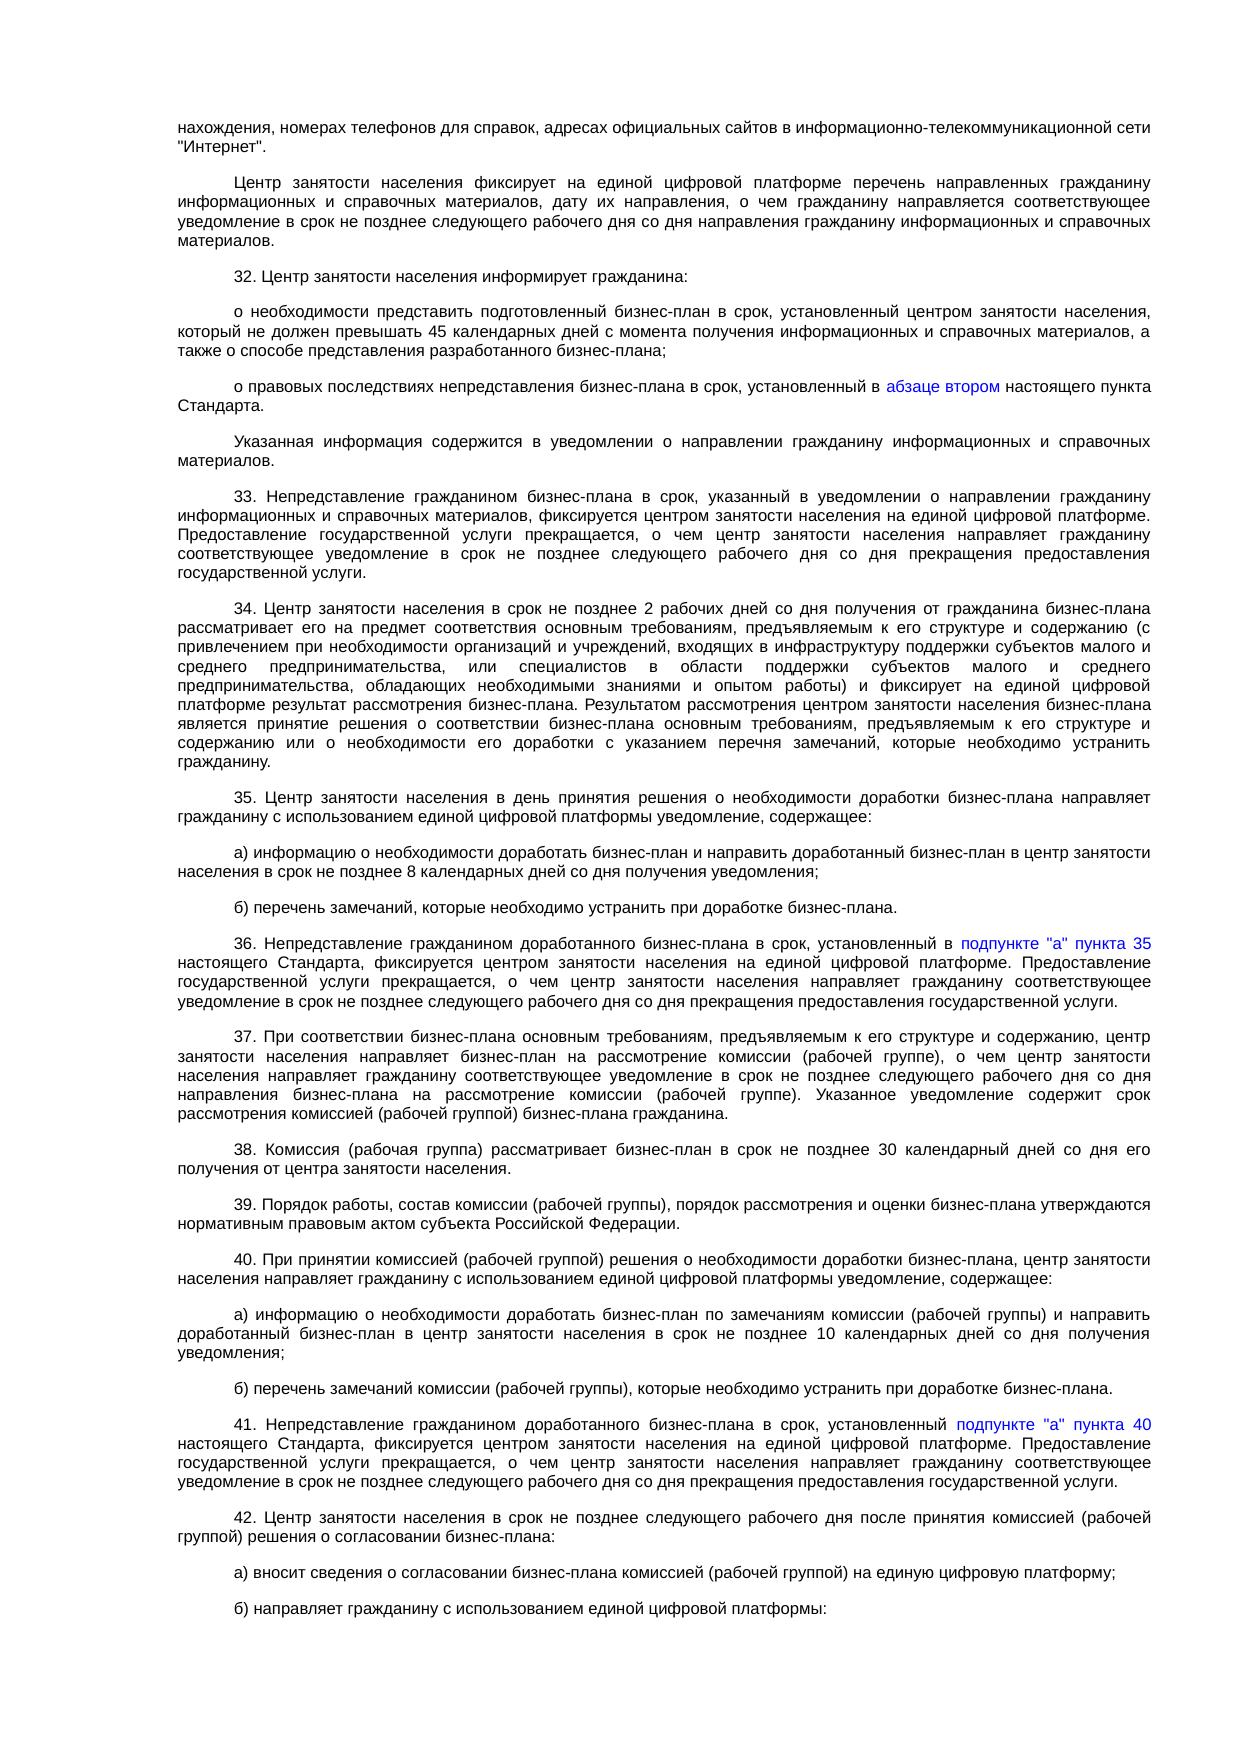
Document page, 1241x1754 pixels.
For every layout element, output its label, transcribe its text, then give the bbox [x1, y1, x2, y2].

text б) перечень замечаний комиссии (рабочей группы), которые необходимо устранить при доработке бизнес-плана. [177, 1379, 1152, 1398]
text Центр занятости населения фиксирует на единой цифровой платформе перечень направленных гражданину информационных и справочных материалов, дату их направления, о чем гражданину направляется соответствующее уведомление в срок не позднее следующего рабочего дня со дня направления гражданину информационных и справочных материалов. [177, 173, 1152, 250]
text Указанная информация содержится в уведомлении о направлении гражданину информационных и справочных материалов. [177, 431, 1152, 470]
text 34. Центр занятости населения в срок не позднее 2 рабочих дней со дня получения от гражданина бизнес-плана рассматривает его на предмет соответствия основным требованиям, предъявляемым к его структуре и содержанию (с привлечением при необходимости организаций и учреждений, входящих в инфраструктуру поддержки субъектов малого и среднего предпринимательства, или специалистов в области поддержки субъектов малого и среднего предпринимательства, обладающих необходимыми знаниями и опытом работы) и фиксирует на единой цифровой платформе результат рассмотрения бизнес-плана. Результатом рассмотрения центром занятости населения бизнес-плана является принятие решения о соответствии бизнес-плана основным требованиям, предъявляемым к его структуре и содержанию или о необходимости его доработки с указанием перечня замечаний, которые необходимо устранить гражданину. [177, 599, 1152, 771]
text б) направляет гражданину с использованием единой цифровой платформы: [177, 1599, 1152, 1618]
text о необходимости представить подготовленный бизнес-план в срок, установленный центром занятости населения, который не должен превышать 45 календарных дней с момента получения информационных и справочных материалов, а также о способе представления разработанного бизнес-плана; [177, 302, 1152, 360]
text 32. Центр занятости населения информирует гражданина: [177, 266, 1152, 286]
text а) информацию о необходимости доработать бизнес-план и направить доработанный бизнес-план в центр занятости населения в срок не позднее 8 календарных дней со дня получения уведомления; [177, 843, 1152, 881]
text о правовых последствиях непредставления бизнес-плана в срок, установленный в абзаце втором настоящего пункта Стандарта. [177, 376, 1152, 415]
text 33. Непредставление гражданином бизнес-плана в срок, указанный в уведомлении о направлении гражданину информационных и справочных материалов, фиксируется центром занятости населения на единой цифровой платформе. Предоставление государственной услуги прекращается, о чем центр занятости населения направляет гражданину соответствующее уведомление в срок не позднее следующего рабочего дня со дня прекращения предоставления государственной услуги. [177, 486, 1152, 582]
text нахождения, номерах телефонов для справок, адресах официальных сайтов в информационно-телекоммуникационной сети "Интернет". [177, 118, 1152, 156]
text а) информацию о необходимости доработать бизнес-план по замечаниям комиссии (рабочей группы) и направить доработанный бизнес-план в центр занятости населения в срок не позднее 10 календарных дней со дня получения уведомления; [177, 1305, 1152, 1362]
text 42. Центр занятости населения в срок не позднее следующего рабочего дня после принятия комиссией (рабочей группой) решения о согласовании бизнес-плана: [177, 1508, 1152, 1546]
text 36. Непредставление гражданином доработанного бизнес-плана в срок, установленный в подпункте "а" пункта 35 настоящего Стандарта, фиксируется центром занятости населения на единой цифровой платформе. Предоставление государственной услуги прекращается, о чем центр занятости населения направляет гражданину соответствующее уведомление в срок не позднее следующего рабочего дня со дня прекращения предоставления государственной услуги. [177, 934, 1152, 1011]
text а) вносит сведения о согласовании бизнес-плана комиссией (рабочей группой) на единую цифровую платформу; [177, 1563, 1152, 1582]
text 37. При соответствии бизнес-плана основным требованиям, предъявляемым к его структуре и содержанию, центр занятости населения направляет бизнес-план на рассмотрение комиссии (рабочей группе), о чем центр занятости населения направляет гражданину соответствующее уведомление в срок не позднее следующего рабочего дня со дня направления бизнес-плана на рассмотрение комиссии (рабочей группе). Указанное уведомление содержит срок рассмотрения комиссией (рабочей группой) бизнес-плана гражданина. [177, 1027, 1152, 1123]
text 35. Центр занятости населения в день принятия решения о необходимости доработки бизнес-плана направляет гражданину с использованием единой цифровой платформы уведомление, содержащее: [177, 788, 1152, 826]
text 38. Комиссия (рабочая группа) рассматривает бизнес-план в срок не позднее 30 календарный дней со дня его получения от центра занятости населения. [177, 1140, 1152, 1178]
text б) перечень замечаний, которые необходимо устранить при доработке бизнес-плана. [177, 898, 1152, 917]
text 40. При принятии комиссией (рабочей группой) решения о необходимости доработки бизнес-плана, центр занятости населения направляет гражданину с использованием единой цифровой платформы уведомление, содержащее: [177, 1250, 1152, 1288]
text 39. Порядок работы, состав комиссии (рабочей группы), порядок рассмотрения и оценки бизнес-плана утверждаются нормативным правовым актом субъекта Российской Федерации. [177, 1195, 1152, 1233]
text 41. Непредставление гражданином доработанного бизнес-плана в срок, установленный подпункте "а" пункта 40 настоящего Стандарта, фиксируется центром занятости населения на единой цифровой платформе. Предоставление государственной услуги прекращается, о чем центр занятости населения направляет гражданину соответствующее уведомление в срок не позднее следующего рабочего дня со дня прекращения предоставления государственной услуги. [177, 1415, 1152, 1491]
